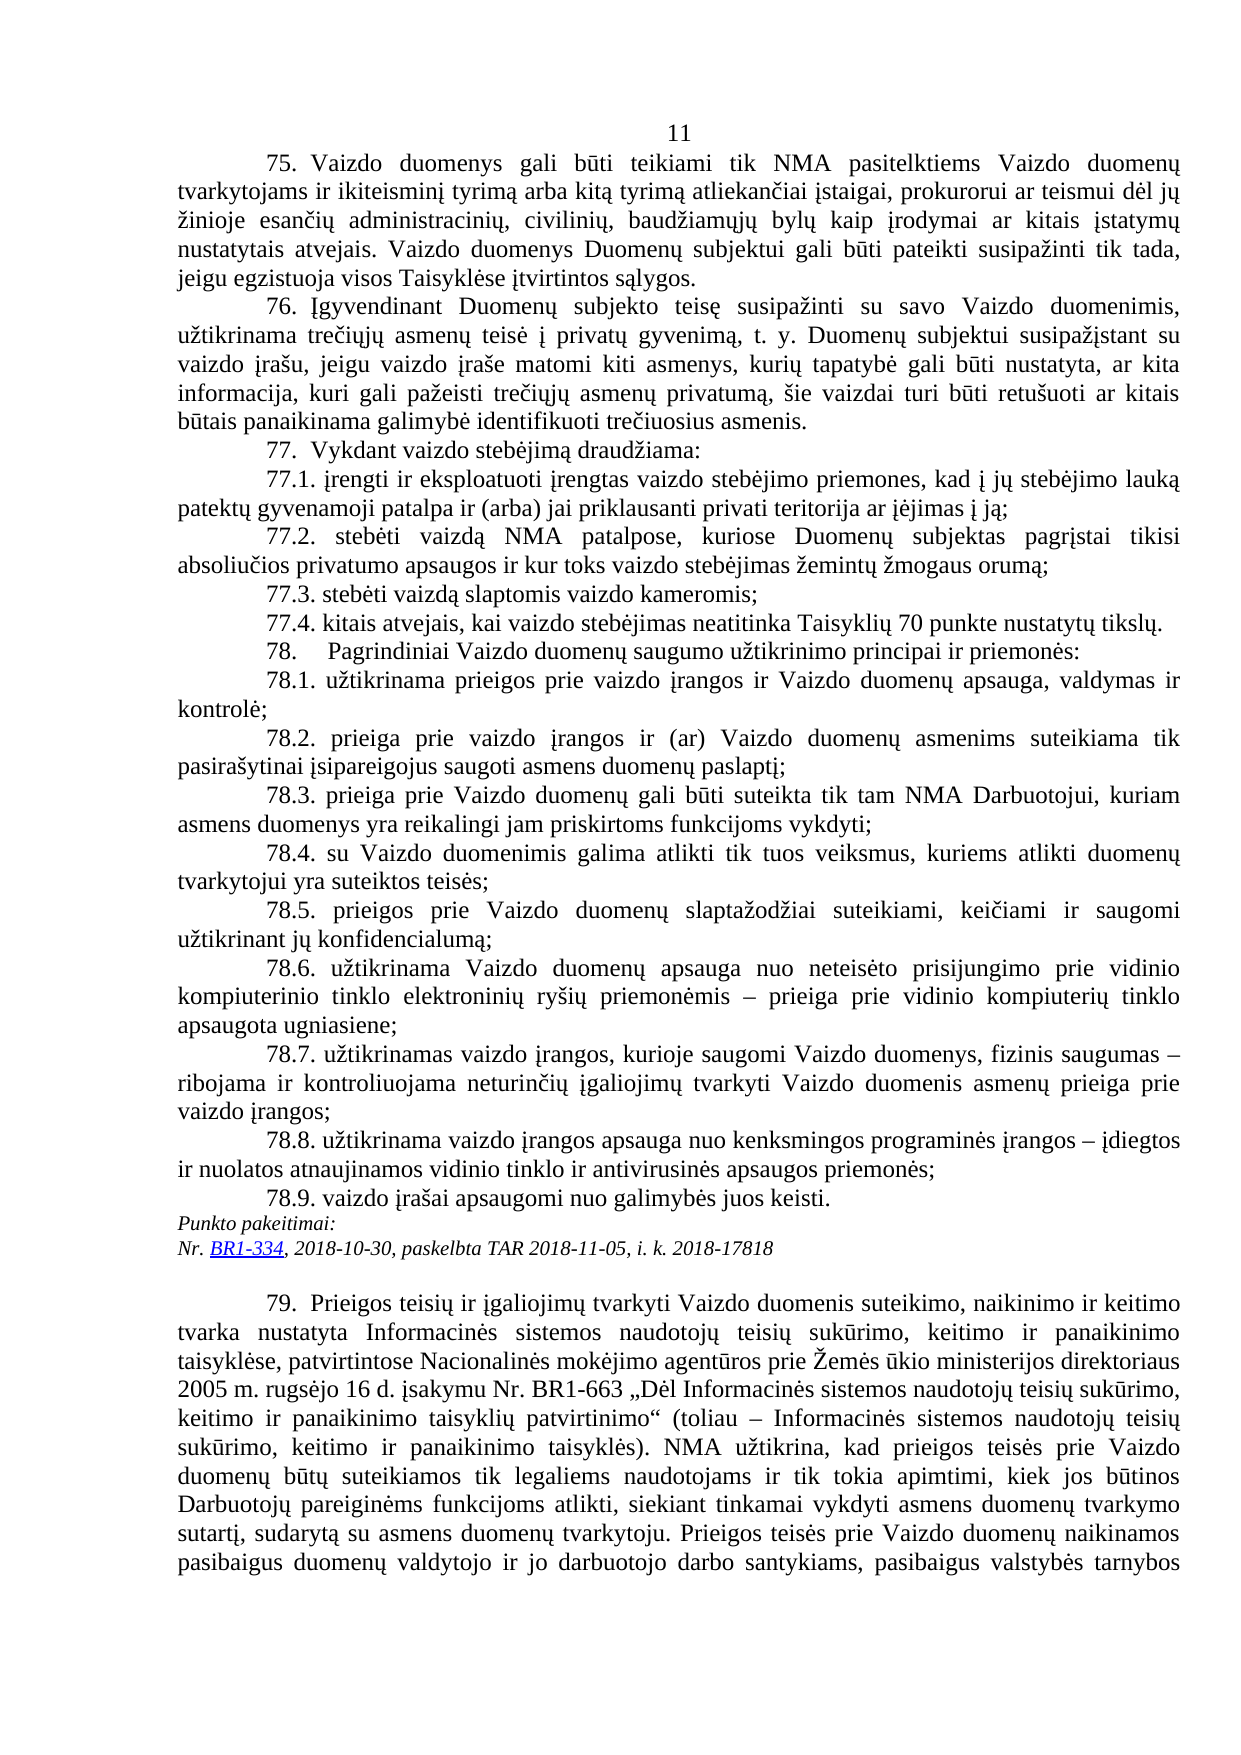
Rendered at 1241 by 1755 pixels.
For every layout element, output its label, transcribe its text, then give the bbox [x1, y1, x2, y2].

text 78.3. prieiga prie Vaizdo duomenų gali būti suteikta tik tam NMA Darbuotojui, kuriam asmens duomenys yra reikalingi jam priskirtoms funkcijoms vykdyti; [177, 780, 1181, 838]
text 78. Pagrindiniai Vaizdo duomenų saugumo užtikrinimo principai ir priemonės: [177, 636, 1181, 665]
text 79. Prieigos teisių ir įgaliojimų tvarkyti Vaizdo duomenis suteikimo, naikinimo ir keitimo tvarka nustatyta Informacinės sistemos naudotojų teisių sukūrimo, keitimo ir panaikinimo taisyklėse, patvirtintose Nacionalinės mokėjimo agentūros prie Žemės ūkio ministerijos direktoriaus 2005 m. rugsėjo 16 d. įsakymu Nr. BR1-663 „Dėl Informacinės sistemos naudotojų teisių sukūrimo, keitimo ir panaikinimo taisyklių patvirtinimo“ (toliau – Informacinės sistemos naudotojų teisių sukūrimo, keitimo ir panaikinimo taisyklės). NMA užtikrina, kad prieigos teisės prie Vaizdo duomenų būtų suteikiamos tik legaliems naudotojams ir tik tokia apimtimi, kiek jos būtinos Darbuotojų pareiginėms funkcijoms atlikti, siekiant tinkamai vykdyti asmens duomenų tvarkymo sutartį, sudarytą su asmens duomenų tvarkytoju. Prieigos teisės prie Vaizdo duomenų naikinamos pasibaigus duomenų valdytojo ir jo darbuotojo darbo santykiams, pasibaigus valstybės tarnybos [177, 1288, 1181, 1576]
text 77.3. stebėti vaizdą slaptomis vaizdo kameromis; [177, 579, 1181, 608]
text 78.7. užtikrinamas vaizdo įrangos, kurioje saugomi Vaizdo duomenys, fizinis saugumas – ribojama ir kontroliuojama neturinčių įgaliojimų tvarkyti Vaizdo duomenis asmenų prieiga prie vaizdo įrangos; [177, 1039, 1181, 1125]
text Punkto pakeitimai: [177, 1211, 1181, 1235]
text 78.4. su Vaizdo duomenimis galima atlikti tik tuos veiksmus, kuriems atlikti duomenų tvarkytojui yra suteiktos teisės; [177, 838, 1181, 895]
text 75. Vaizdo duomenys gali būti teikiami tik NMA pasitelktiems Vaizdo duomenų tvarkytojams ir ikiteisminį tyrimą arba kitą tyrimą atliekančiai įstaigai, prokurorui ar teismui dėl jų žinioje esančių administracinių, civilinių, baudžiamųjų bylų kaip įrodymai ar kitais įstatymų nustatytais atvejais. Vaizdo duomenys Duomenų subjektui gali būti pateikti susipažinti tik tada, jeigu egzistuoja visos Taisyklėse įtvirtintos sąlygos. [177, 148, 1181, 291]
text 76. Įgyvendinant Duomenų subjekto teisę susipažinti su savo Vaizdo duomenimis, užtikrinama trečiųjų asmenų teisė į privatų gyvenimą, t. y. Duomenų subjektui susipažįstant su vaizdo įrašu, jeigu vaizdo įraše matomi kiti asmenys, kurių tapatybė gali būti nustatyta, ar kita informacija, kuri gali pažeisti trečiųjų asmenų privatumą, šie vaizdai turi būti retušuoti ar kitais būtais panaikinama galimybė identifikuoti trečiuosius asmenis. [177, 291, 1181, 435]
text 78.2. prieiga prie vaizdo įrangos ir (ar) Vaizdo duomenų asmenims suteikiama tik pasirašytinai įsipareigojus saugoti asmens duomenų paslaptį; [177, 723, 1181, 780]
text 77.4. kitais atvejais, kai vaizdo stebėjimas neatitinka Taisyklių 70 punkte nustatytų tikslų. [177, 608, 1181, 636]
text 78.9. vaizdo įrašai apsaugomi nuo galimybės juos keisti. [177, 1183, 1181, 1211]
text 77.1. įrengti ir eksploatuoti įrengtas vaizdo stebėjimo priemones, kad į jų stebėjimo lauką patektų gyvenamoji patalpa ir (arba) jai priklausanti privati teritorija ar įėjimas į ją; [177, 464, 1181, 521]
text 78.6. užtikrinama Vaizdo duomenų apsauga nuo neteisėto prisijungimo prie vidinio kompiuterinio tinklo elektroninių ryšių priemonėmis – prieiga prie vidinio kompiuterių tinklo apsaugota ugniasiene; [177, 953, 1181, 1039]
text Nr. BR1-334, 2018-10-30, paskelbta TAR 2018-11-05, i. k. 2018-17818 [177, 1235, 1181, 1259]
text 77.2. stebėti vaizdą NMA patalpose, kuriose Duomenų subjektas pagrįstai tikisi absoliučios privatumo apsaugos ir kur toks vaizdo stebėjimas žemintų žmogaus orumą; [177, 521, 1181, 579]
text 77. Vykdant vaizdo stebėjimą draudžiama: [177, 435, 1181, 464]
text 78.1. užtikrinama prieigos prie vaizdo įrangos ir Vaizdo duomenų apsauga, valdymas ir kontrolė; [177, 665, 1181, 723]
text 78.8. užtikrinama vaizdo įrangos apsauga nuo kenksmingos programinės įrangos – įdiegtos ir nuolatos atnaujinamos vidinio tinklo ir antivirusinės apsaugos priemonės; [177, 1125, 1181, 1183]
text 78.5. prieigos prie Vaizdo duomenų slaptažodžiai suteikiami, keičiami ir saugomi užtikrinant jų konfidencialumą; [177, 895, 1181, 953]
